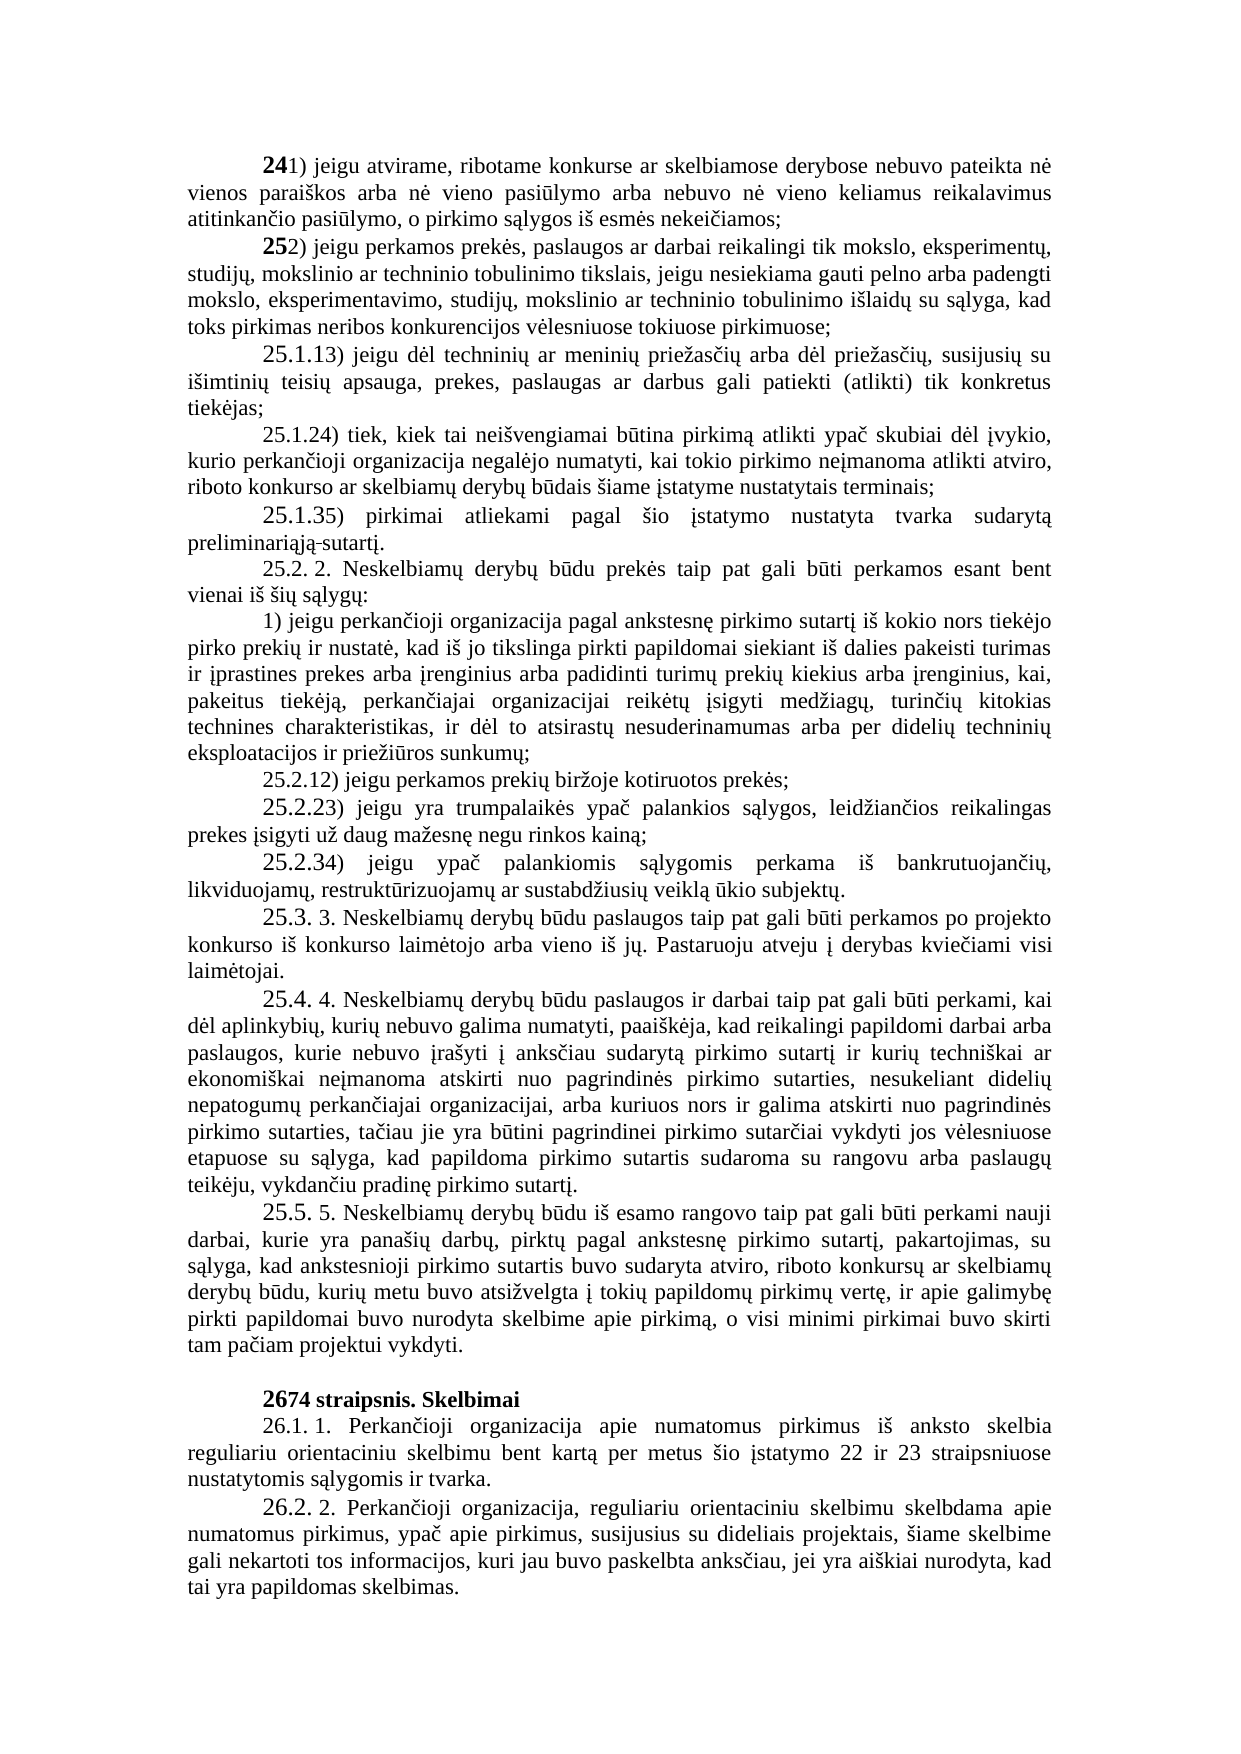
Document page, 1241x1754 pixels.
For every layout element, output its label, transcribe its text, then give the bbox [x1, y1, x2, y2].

subtitle 4) jeigu ypač palankiomis sąlygomis perkama iš bankrutuojančių, likviduojamų, restruktūrizuojamų ar sustabdžiusių veiklą ūkio subjektų. [187, 847, 1053, 902]
subtitle 3. Neskelbiamų derybų būdu paslaugos taip pat gali būti perkamos po projekto konkurso iš konkurso laimėtojo arba vieno iš jų. Pastaruoju atveju į derybas kviečiami visi laimėtojai. [187, 902, 1053, 984]
subtitle 3) jeigu yra trumpalaikės ypač palankios sąlygos, leidžiančios reikalingas prekes įsigyti už daug mažesnę negu rinkos kainą; [187, 792, 1053, 847]
subtitle 3) jeigu dėl techninių ar meninių priežasčių arba dėl priežasčių, susijusių su išimtinių teisių apsauga, prekes, paslaugas ar darbus gali patiekti (atlikti) tik konkretus tiekėjas; [187, 339, 1053, 421]
subtitle 5. Neskelbiamų derybų būdu iš esamo rangovo taip pat gali būti perkami nauji darbai, kurie yra panašių darbų, pirktų pagal ankstesnę pirkimo sutartį, pakartojimas, su sąlyga, kad ankstesnioji pirkimo sutartis buvo sudaryta atviro, riboto konkursų ar skelbiamų derybų būdu, kurių metu buvo atsižvelgta į tokių papildomų pirkimų vertę, ir apie galimybę pirkti papildomai buvo nurodyta skelbime apie pirkimą, o visi minimi pirkimai buvo skirti tam pačiam projektui vykdyti. [187, 1197, 1053, 1357]
subtitle 5) pirkimai atliekami pagal šio įstatymo nustatyta tvarka sudarytą preliminariąją sutartį. [187, 500, 1053, 555]
subtitle 1. Perkančioji organizacija apie numatomus pirkimus iš anksto skelbia reguliariu orientaciniu skelbimu bent kartą per metus šio įstatymo 22 ir 23 straipsniuose nustatytomis sąlygomis ir tvarka. [187, 1413, 1053, 1492]
subtitle 4. Neskelbiamų derybų būdu paslaugos ir darbai taip pat gali būti perkami, kai dėl aplinkybių, kurių nebuvo galima numatyti, paaiškėja, kad reikalingi papildomi darbai arba paslaugos, kurie nebuvo įrašyti į anksčiau sudarytą pirkimo sutartį ir kurių techniškai ar ekonomiškai neįmanoma atskirti nuo pagrindinės pirkimo sutarties, nesukeliant didelių nepatogumų perkančiajai organizacijai, arba kuriuos nors ir galima atskirti nuo pagrindinės pirkimo sutarties, tačiau jie yra būtini pagrindinei pirkimo sutarčiai vykdyti jos vėlesniuose etapuose su sąlyga, kad papildoma pirkimo sutartis sudaroma su rangovu arba paslaugų teikėju, vykdančiu pradinę pirkimo sutartį. [187, 984, 1053, 1197]
subtitle 2) jeigu perkamos prekės, paslaugos ar darbai reikalingi tik mokslo, eksperimentų, studijų, mokslinio ar techninio tobulinimo tikslais, jeigu nesiekiama gauti pelno arba padengti mokslo, eksperimentavimo, studijų, mokslinio ar techninio tobulinimo išlaidų su sąlyga, kad toks pirkimas neribos konkurencijos vėlesniuose tokiuose pirkimuose; [187, 231, 1053, 339]
subtitle 4) tiek, kiek tai neišvengiamai būtina pirkimą atlikti ypač skubiai dėl įvykio, kurio perkančioji organizacija negalėjo numatyti, kai tokio pirkimo neįmanoma atlikti atviro, riboto konkurso ar skelbiamų derybų būdais šiame įstatyme nustatytais terminais; [187, 421, 1053, 500]
subtitle 2. Perkančioji organizacija, reguliariu orientaciniu skelbimu skelbdama apie numatomus pirkimus, ypač apie pirkimus, susijusius su dideliais projektais, šiame skelbime gali nekartoti tos informacijos, kuri jau buvo paskelbta anksčiau, jei yra aiškiai nurodyta, kad tai yra papildomas skelbimas. [187, 1492, 1053, 1599]
subtitle 1) jeigu atvirame, ribotame konkurse ar skelbiamose derybose nebuvo pateikta nė vienos paraiškos arba nė vieno pasiūlymo arba nebuvo nė vieno keliamus reikalavimus atitinkančio pasiūlymo, o pirkimo sąlygos iš esmės nekeičiamos; [187, 150, 1053, 231]
text 1) jeigu perkančioji organizacija pagal ankstesnę pirkimo sutartį iš kokio nors tiekėjo pirko prekių ir nustatė, kad iš jo tikslinga pirkti papildomai siekiant iš dalies pakeisti turimas ir įprastines prekes arba įrenginius arba padidinti turimų prekių kiekius arba įrenginius, kai, pakeitus tiekėją, perkančiajai organizacijai reikėtų įsigyti medžiagų, turinčių kitokias technines charakteristikas, ir dėl to atsirastų nesuderinamumas arba per didelių techninių eksploatacijos ir priežiūros sunkumų; [187, 608, 1053, 766]
subtitle 2. Neskelbiamų derybų būdu prekės taip pat gali būti perkamos esant bent vienai iš šių sąlygų: [187, 555, 1053, 608]
subtitle 2) jeigu perkamos prekių biržoje kotiruotos prekės; [187, 766, 1053, 792]
subtitle 74 straipsnis. Skelbimai [187, 1384, 1053, 1413]
